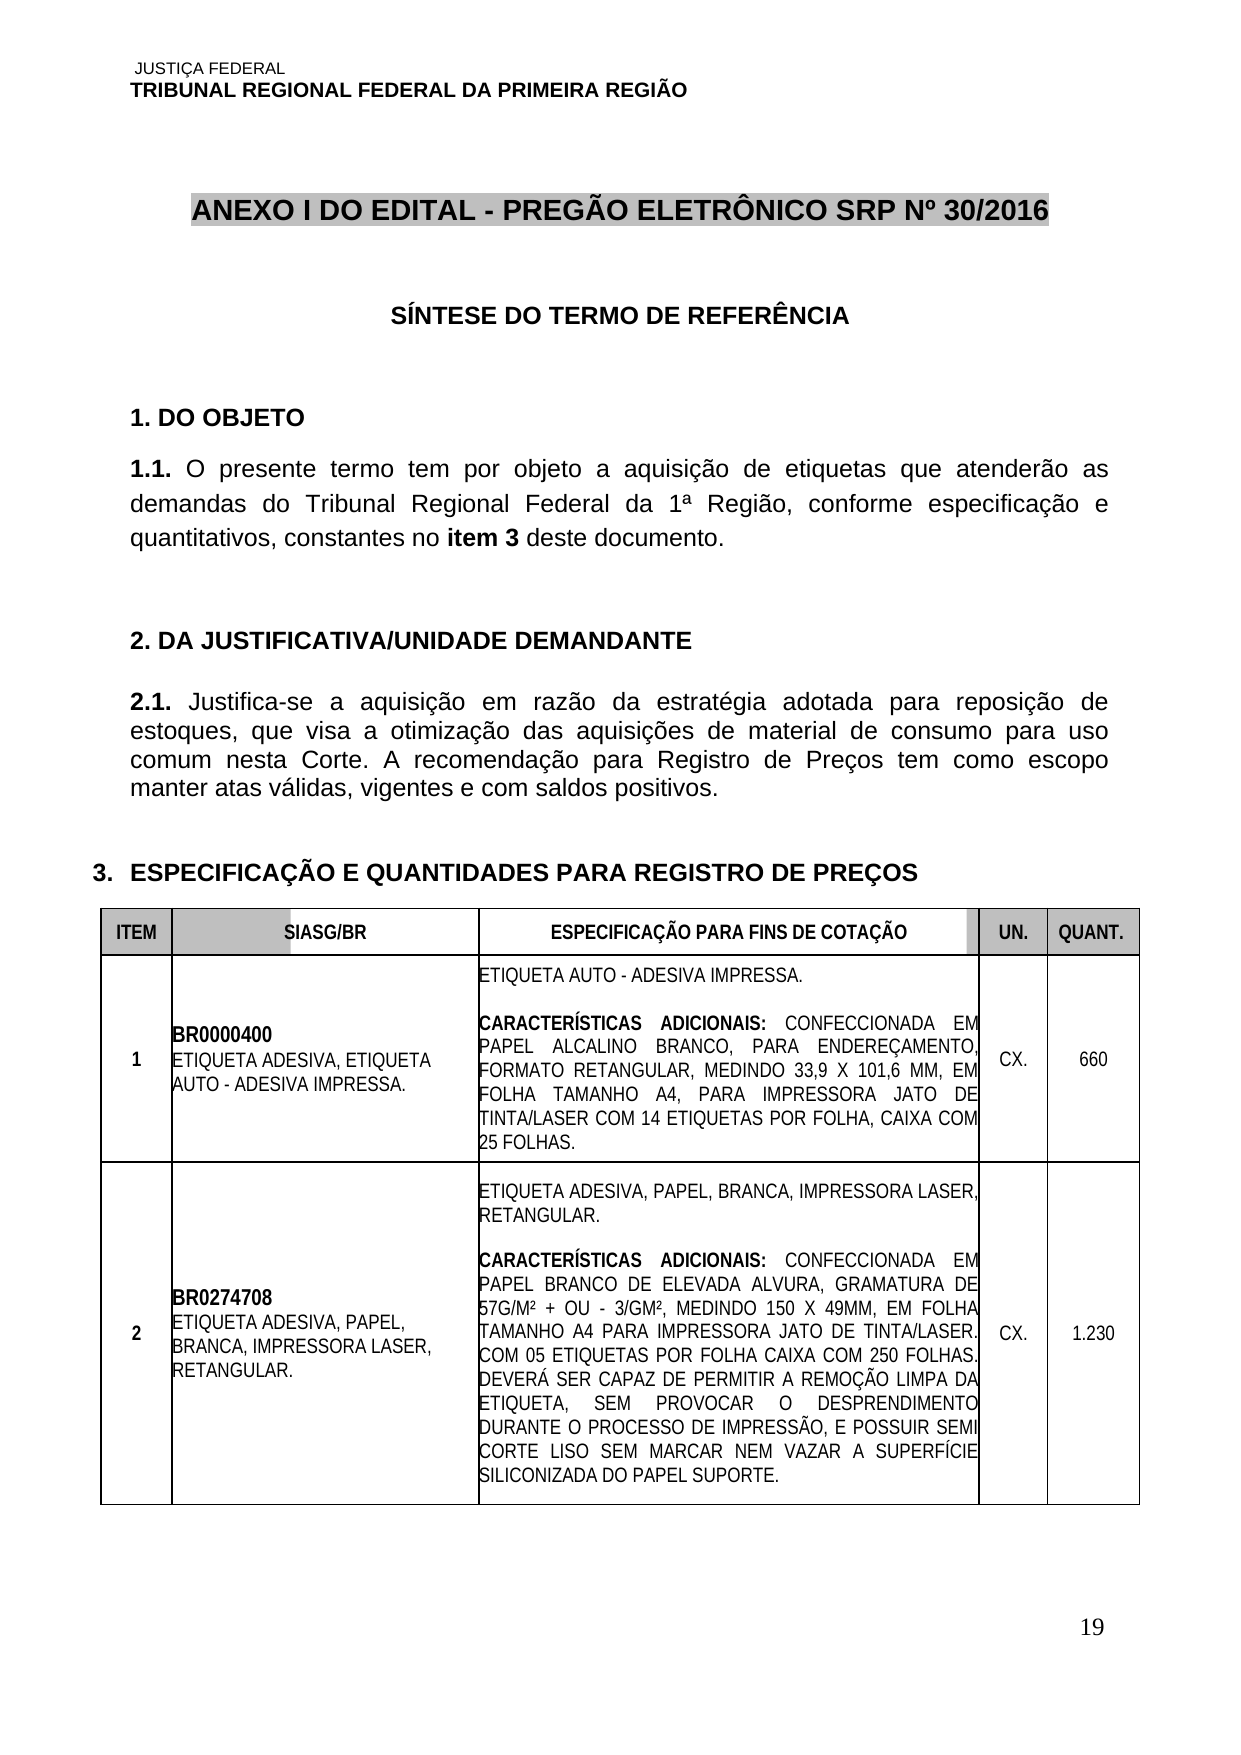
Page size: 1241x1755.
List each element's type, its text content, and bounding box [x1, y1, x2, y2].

text 1. DO OBJETO [130, 403, 1110, 432]
table_header UN. [980, 909, 1047, 954]
table_cell ETIQUETA ADESIVA, PAPEL, BRANCA, IMPRESSORA LASER, RETANGULAR. CARACTERÍSTICAS ADICIONAIS: CONFECCIONADA EM PAPEL BRANCO DE ELEVADA ALVURA, GRAMATURA DE 57G/M² + OU - 3/GM², MEDINDO 150 X 49MM, EM FOLHA TAMANHO A4 PARA IMPRESSORA JATO DE TINTA/LASER. COM 05 ETIQUETAS POR FOLHA CAIXA COM 250 FOLHAS. DEVERÁ SER CAPAZ DE PERMITIR A REMOÇÃO LIMPA DA ETIQUETA, SEM PROVOCAR O DESPRENDIMENTO DURANTE O PROCESSO DE IMPRESSÃO, E POSSUIR SEMI CORTE LISO SEM MARCAR NEM VAZAR A SUPERFÍCIE SILICONIZADA DO PAPEL SUPORTE. [480, 1311, 978, 1503]
table_cell BR0274708 ETIQUETA ADESIVA, PAPEL, BRANCA, IMPRESSORA LASER, RETANGULAR. [173, 1163, 478, 1503]
table_cell 660 [1048, 956, 1139, 1161]
text 2.1. Justifica-se a aquisição em razão da estratégia adotada para reposição de estoques, que visa a otimização das aquisições de material de consumo para uso comum nesta Corte. A recomendação para Registro de Preços tem como escopo manter atas válidas, vigentes e com saldos positivos. [967, 687, 1110, 802]
text SÍNTESE DO TERMO DE REFERÊNCIA [130, 301, 1110, 330]
text 2. DA JUSTIFICATIVA/UNIDADE DEMANDANTE [130, 626, 290, 654]
table_header QUANT. [1048, 909, 1139, 954]
table_header SIASG/BR [173, 909, 290, 954]
table_cell 2 [102, 1163, 171, 1503]
table_cell 1 [102, 956, 171, 1161]
table_cell BR0000400 ETIQUETA ADESIVA, ETIQUETA AUTO - ADESIVA IMPRESSA. [173, 956, 290, 1161]
text 2. DA JUSTIFICATIVA/UNIDADE DEMANDANTE [967, 626, 1110, 654]
table_cell CX. [980, 956, 1047, 1161]
text 2.1. Justifica-se a aquisição em razão da estratégia adotada para reposição de estoques, que visa a otimização das aquisições de material de consumo para uso comum nesta Corte. A recomendação para Registro de Preços tem como escopo manter atas válidas, vigentes e com saldos positivos. [130, 687, 290, 802]
list ESPECIFICAÇÃO E QUANTIDADES PARA REGISTRO DE PREÇOS [967, 858, 1110, 887]
text 1.1. O presente termo tem por objeto a aquisição de etiquetas que atenderão as demandas do Tribunal Regional Federal da 1ª Região, conforme especificação e quantitativos, constantes no item 3 deste documento. [130, 454, 1110, 552]
table_cell 1.230 [1048, 1163, 1139, 1503]
list ESPECIFICAÇÃO E QUANTIDADES PARA REGISTRO DE PREÇOS [92, 858, 290, 887]
table_header ITEM [102, 909, 171, 954]
table_cell CX. [980, 1163, 1047, 1503]
text ANEXO I DO EDITAL - PREGÃO ELETRÔNICO SRP Nº 30/2016 [130, 193, 1110, 226]
